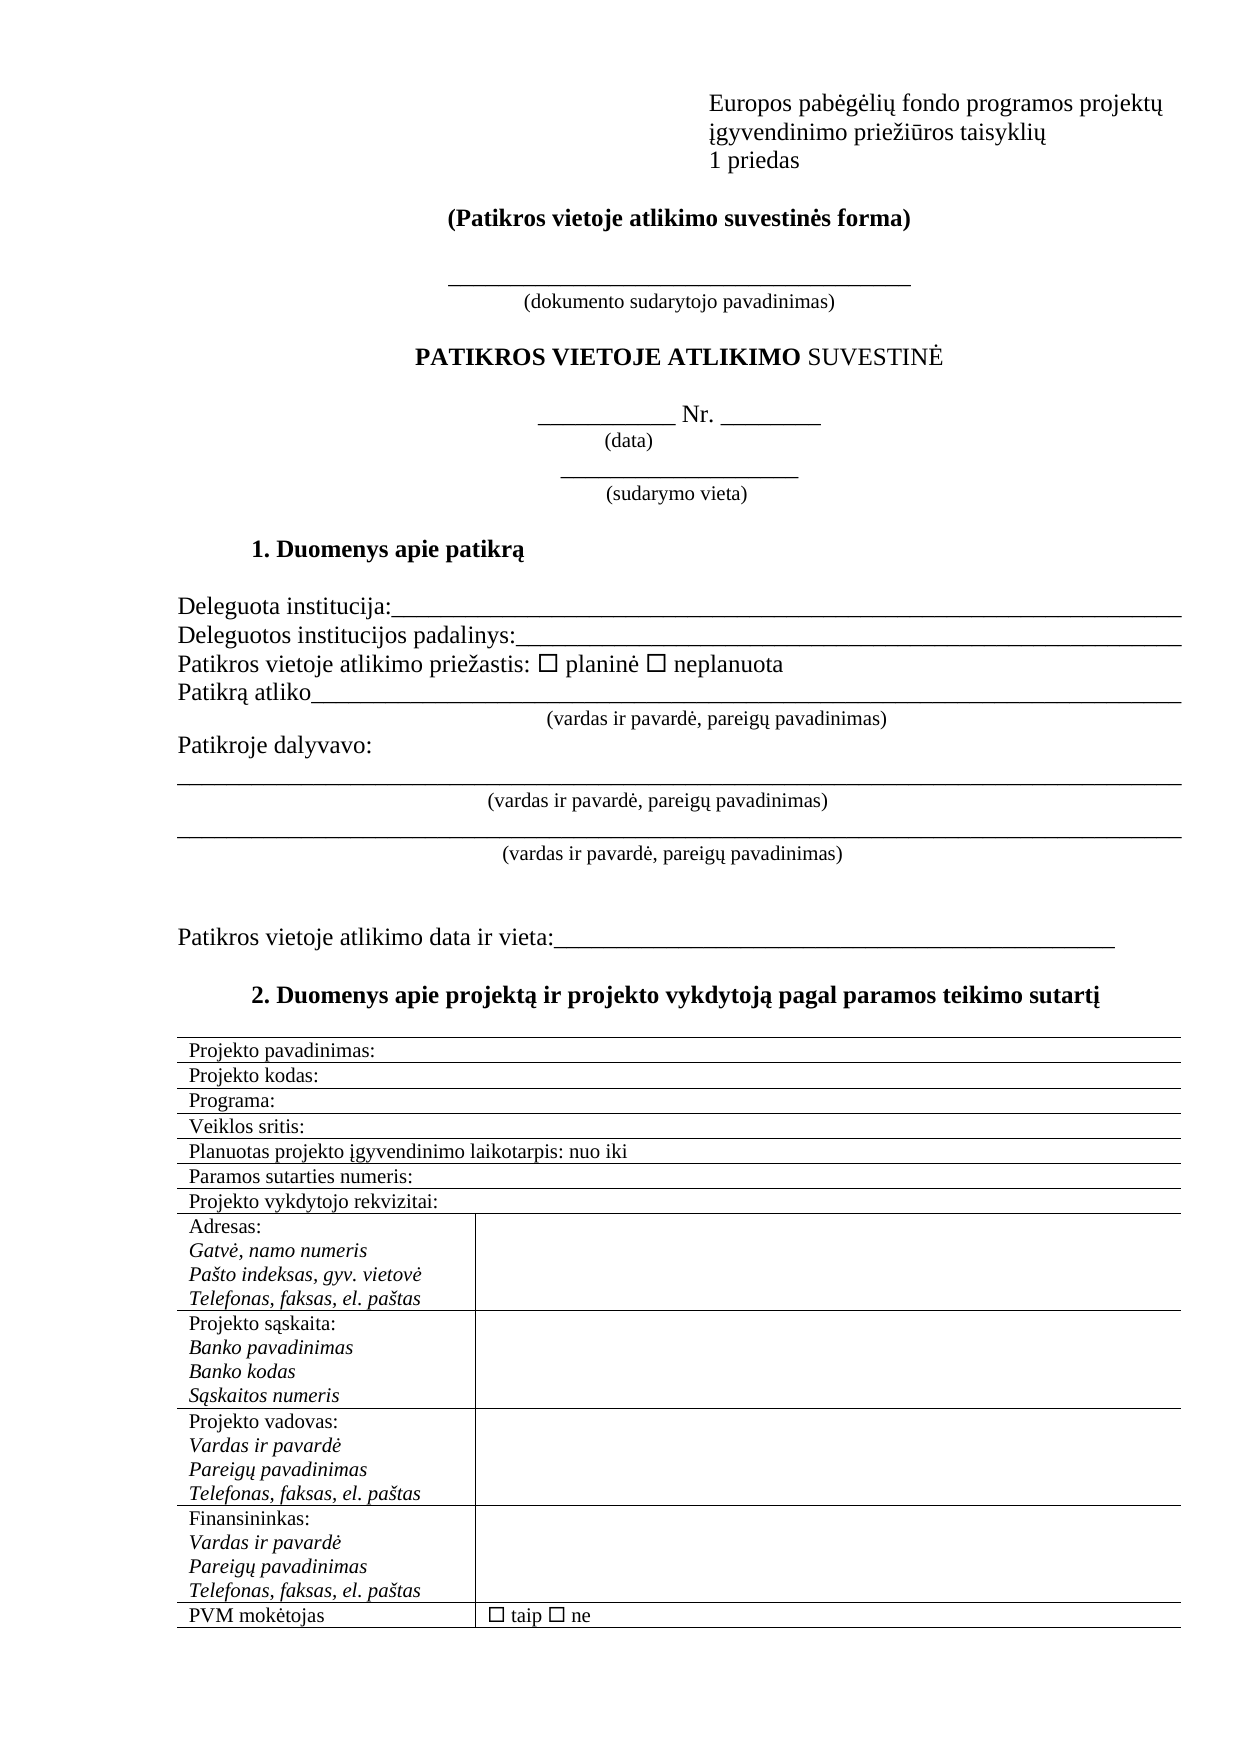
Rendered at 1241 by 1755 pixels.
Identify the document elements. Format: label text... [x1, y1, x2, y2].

text 1. Duomenys apie patikrą [177, 534, 1181, 562]
text (dokumento sudarytojo pavadinimas) [177, 289, 1181, 313]
text ___________________ [177, 452, 1181, 481]
text 1 priedas [177, 145, 1181, 174]
text (data) [177, 428, 1181, 452]
text Europos pabėgėlių fondo programos projektų [177, 88, 1181, 117]
table_cell PVM mokėtojas [464, 1603, 475, 1627]
text (vardas ir pavardė, pareigų pavadinimas) [177, 788, 1181, 812]
table_cell [476, 1311, 1181, 1407]
text 2. Duomenys apie projektą ir projekto vykdytoją pagal paramos teikimo sutartį [177, 980, 1181, 1008]
text _____________________________________ [177, 260, 1181, 289]
table_cell  taip  ne [476, 1603, 487, 1627]
table_cell [476, 1214, 1181, 1310]
text (Patikros vietoje atlikimo suvestinės forma) [177, 203, 1181, 232]
text įgyvendinimo priežiūros taisyklių [177, 117, 1181, 145]
table_cell PVM mokėtojas [177, 1603, 188, 1627]
text Patikrą atliko [177, 677, 1181, 706]
text (vardas ir pavardė, pareigų pavadinimas) [177, 706, 1181, 730]
text Deleguotos institucijos padalinys: [177, 620, 1181, 649]
table_cell  taip  ne [1170, 1603, 1181, 1627]
text Patikros vietoje atlikimo data ir vieta: [177, 922, 1181, 951]
text PATIKROS VIETOJE ATLIKIMO SUVESTINĖ [177, 342, 1181, 371]
text ___________ Nr. ________ [177, 399, 1181, 428]
text Patikros vietoje atlikimo priežastis:  planinė  neplanuota [177, 649, 1181, 677]
table_cell Programa: [177, 1089, 188, 1112]
text (sudarymo vieta) [177, 481, 1181, 505]
table_cell Programa: [1170, 1089, 1181, 1112]
table_cell [476, 1409, 1181, 1505]
text Patikroje dalyvavo: [177, 730, 1181, 759]
text Deleguota institucija: [177, 591, 1181, 620]
text (vardas ir pavardė, pareigų pavadinimas) [177, 841, 1181, 865]
table_cell [476, 1506, 1181, 1602]
